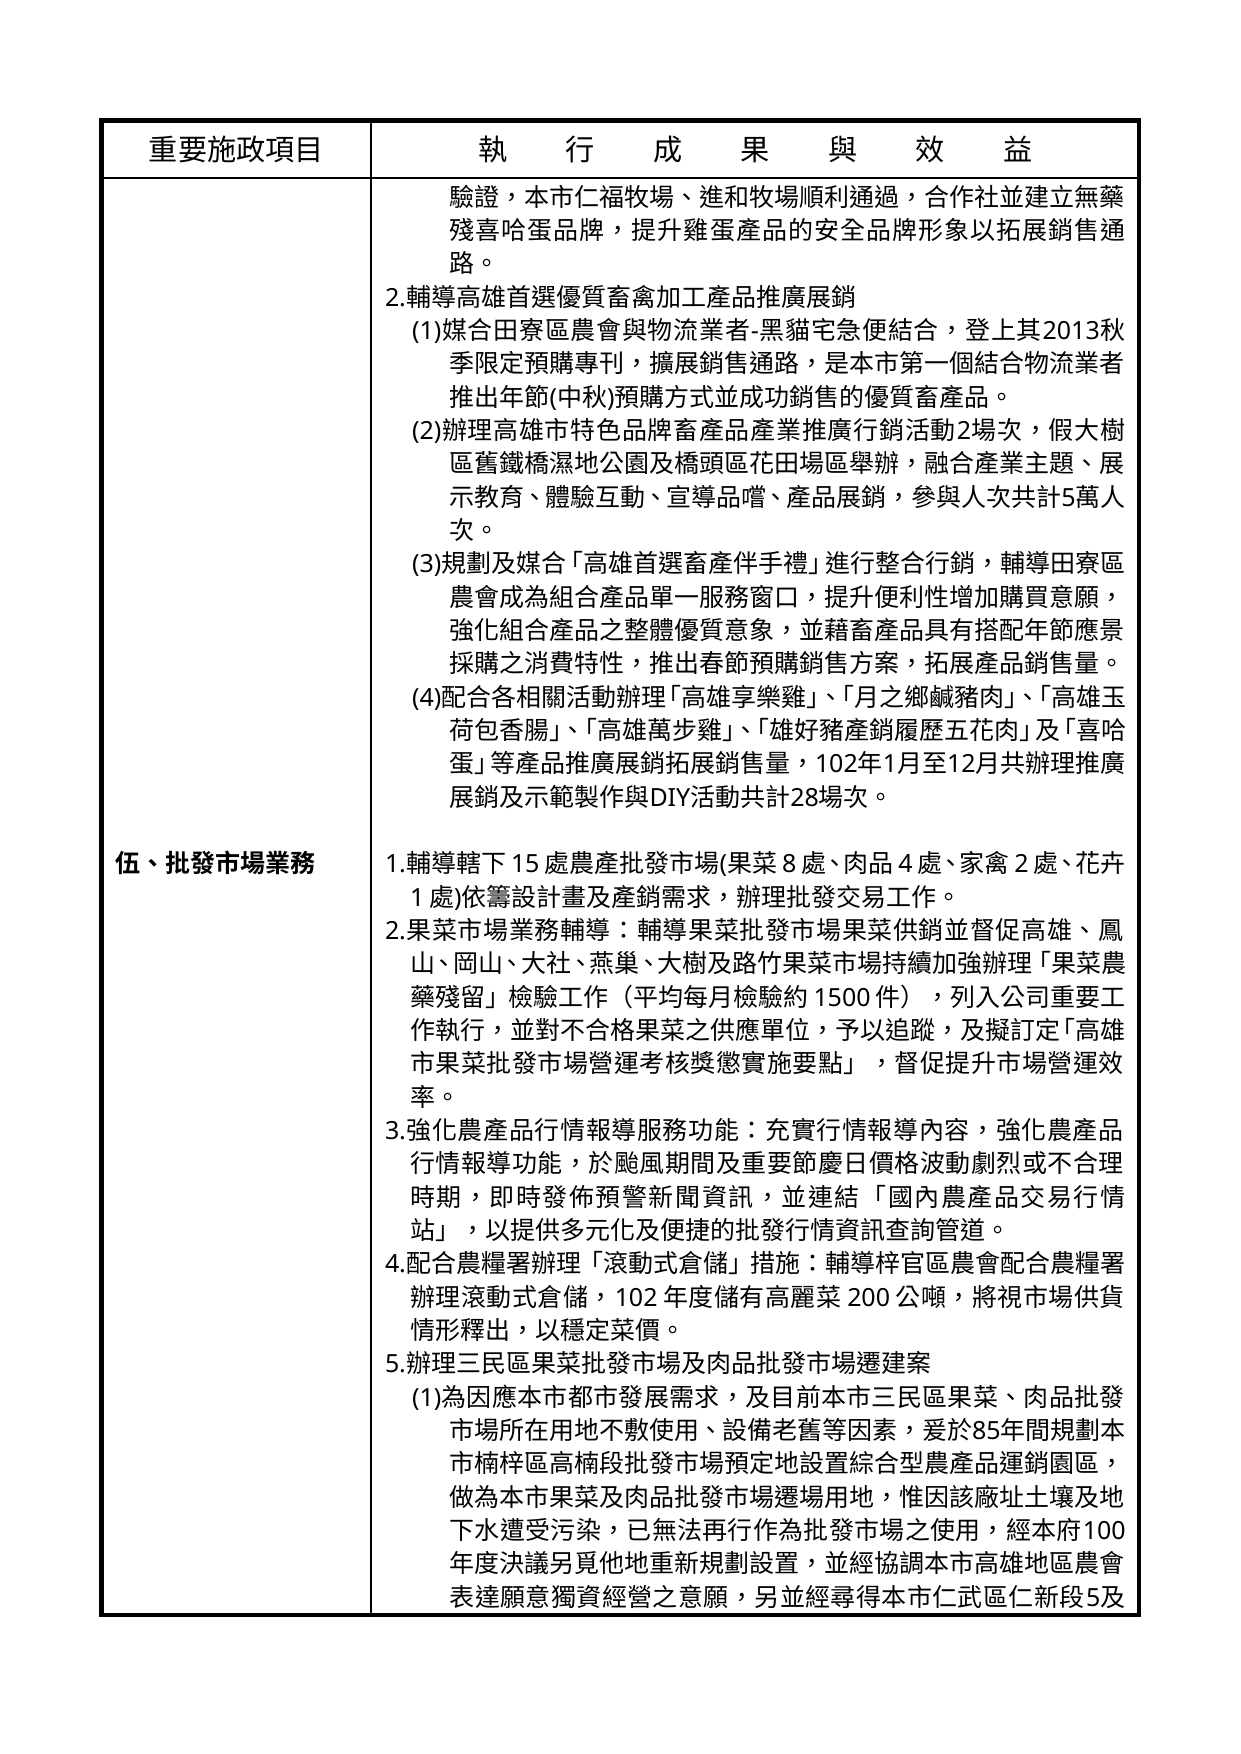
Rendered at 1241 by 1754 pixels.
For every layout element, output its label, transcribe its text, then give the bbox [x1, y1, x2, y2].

table_cell 驗證，本市仁福牧場、進和牧場順利通過，合作社並建立無藥殘喜哈蛋品牌，提升雞蛋產品的安全品牌形象以拓展銷售通路。 2.輔導高雄首選優質畜禽加工產品推廣展銷 (1)媒合田寮區農會與物流業者-黑貓宅急便結合，登上其2013秋季限定預購專刊，擴展銷售通路，是本市第一個結合物流業者推出年節(中秋)預購方式並成功銷售的優質畜產品。 (2)辦理高雄市特色品牌畜產品產業推廣行銷活動2場次，假大樹區舊鐵橋濕地公園及橋頭區花田場區舉辦，融合產業主題、展示教育、體驗互動、宣導品嚐、產品展銷，參與人次共計5萬人次。 (3)規劃及媒合「高雄首選畜產伴手禮」進行整合行銷，輔導田寮區農會成為組合產品單一服務窗口，提升便利性增加購買意願，強化組合產品之整體優質意象，並藉畜產品具有搭配年節應景採購之消費特性，推出春節預購銷售方案，拓展產品銷售量。 (4)配合各相關活動辦理「高雄享樂雞」、「月之鄉鹹豬肉」、「高雄玉荷包香腸」、「高雄萬步雞」、「雄好豬產銷履歷五花肉」及「喜哈蛋」等產品推廣展銷拓展銷售量，102年1月至12月共辦理推廣展銷及示範製作與DIY活動共計28場次。 1.輔導轄下15處農產批發市場(果菜8處、肉品4處、家禽2處、花卉1處)依籌設計畫及產銷需求，辦理批發交易工作。 2.果菜市場業務輔導：輔導果菜批發市場果菜供銷並督促高雄、鳳山、岡山、大社、燕巢、大樹及路竹果菜市場持續加強辦理「果菜農藥殘留」檢驗工作（平均每月檢驗約1500件），列入公司重要工作執行，並對不合格果菜之供應單位，予以追蹤，及擬訂定「高雄市果菜批發市場營運考核獎懲實施要點」，督促提升市場營運效率。 3.強化農產品行情報導服務功能：充實行情報導內容，強化農產品行情報導功能，於颱風期間及重要節慶日價格波動劇烈或不合理時期，即時發佈預警新聞資訊，並連結「國內農產品交易行情站」，以提供多元化及便捷的批發行情資訊查詢管道。 4.配合農糧署辦理「滾動式倉儲」措施：輔導梓官區農會配合農糧署辦理滾動式倉儲，102年度儲有高麗菜200公噸，將視市場供貨情形釋出，以穩定菜價。 5.辦理三民區果菜批發市場及肉品批發市場遷建案 (1)為因應本市都市發展需求，及目前本市三民區果菜、肉品批發市場所在用地不敷使用、設備老舊等因素，爰於85年間規劃本市楠梓區高楠段批發市場預定地設置綜合型農產品運銷園區，做為本市果菜及肉品批發市場遷場用地，惟因該廠址土壤及地下水遭受污染，已無法再行作為批發市場之使用，經本府100年度決議另覓他地重新規劃設置，並經協調本市高雄地區農會表達願意獨資經營之意願，另並經尋得本市仁武區仁新段5及 [372, 179, 1137, 1613]
table_header 重要施政項目 [104, 123, 370, 177]
table_header 執 行 成 果 與 效 益 [372, 123, 1137, 177]
table_cell 伍、批發市場業務 [104, 179, 370, 1613]
